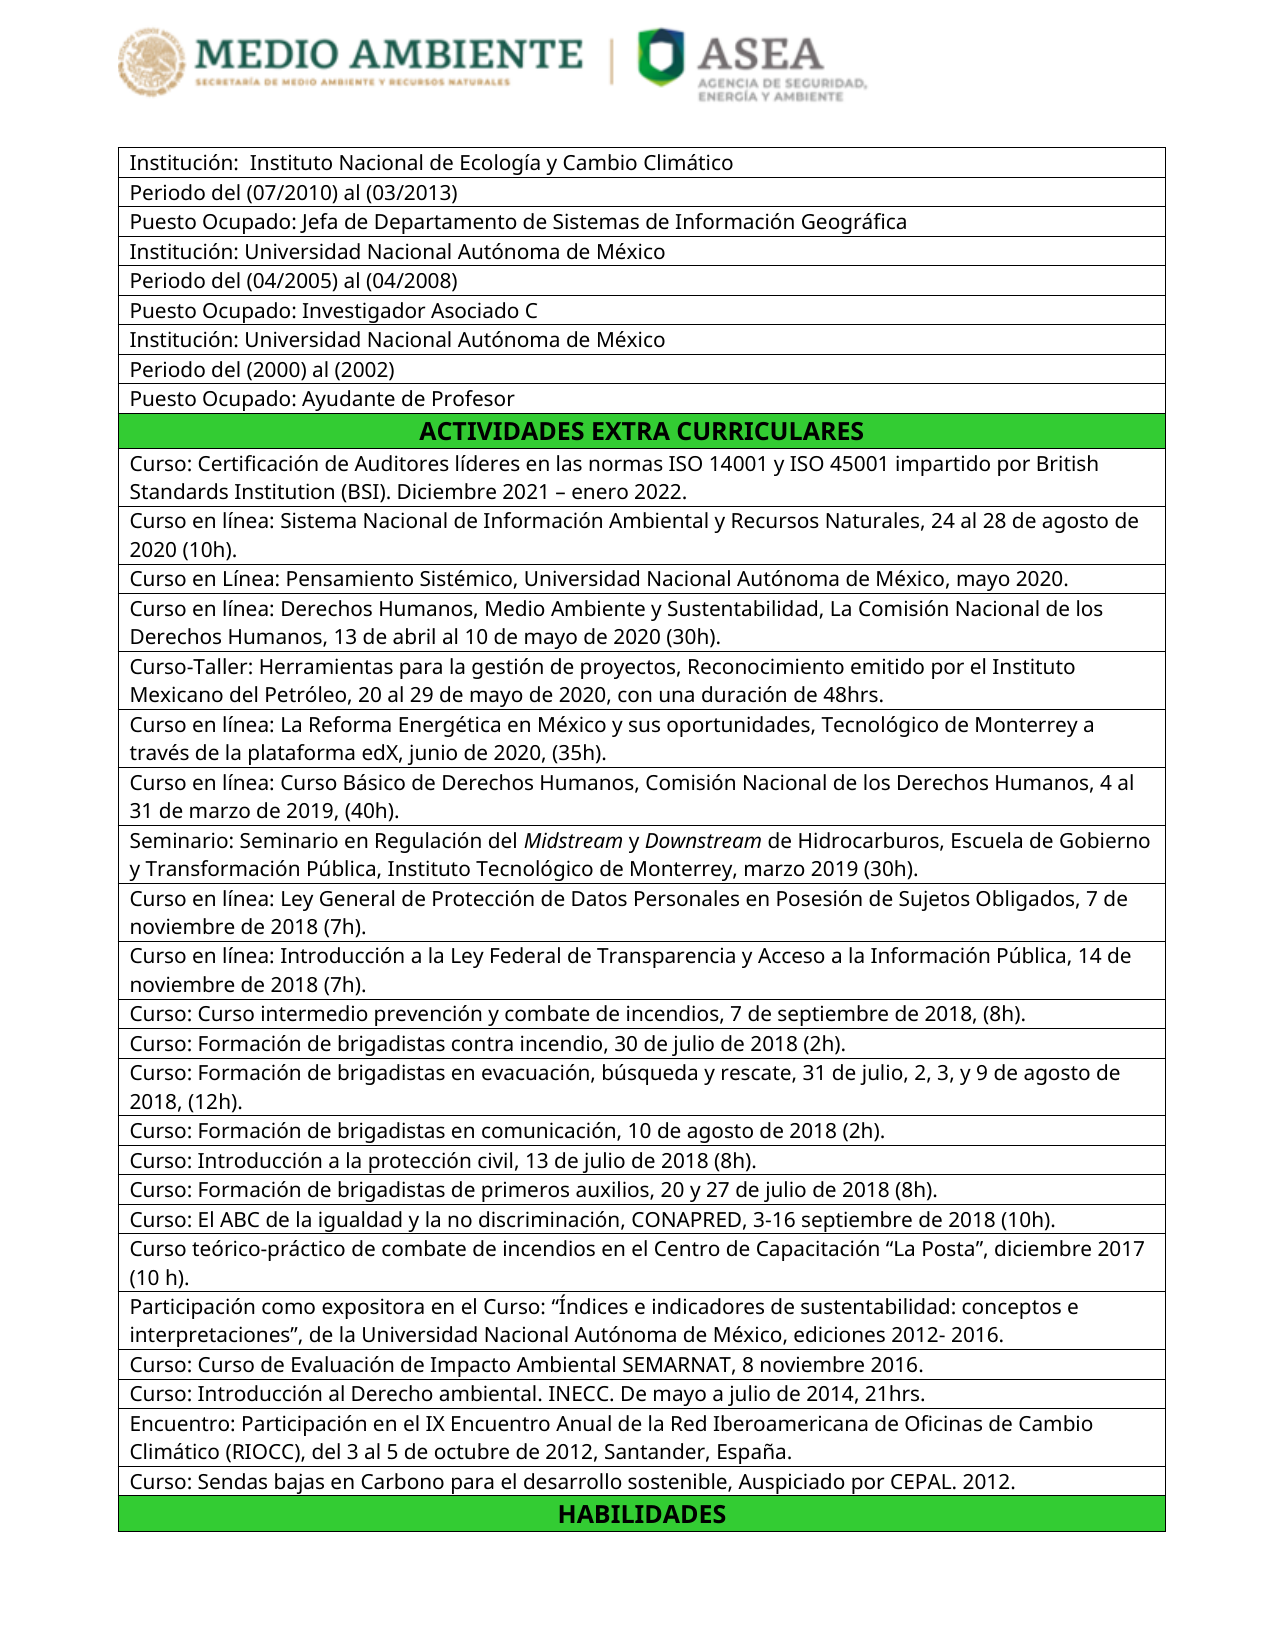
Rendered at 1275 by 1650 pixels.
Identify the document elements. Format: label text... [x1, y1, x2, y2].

table_cell Curso: Introducción a la protección civil, 13 de julio de 2018 (8h). [119, 1146, 1165, 1174]
table_cell Curso en línea: Curso Básico de Derechos Humanos, Comisión Nacional de los Derechos Humanos, 4 al 31 de marzo de 2019, (40h). [119, 768, 1165, 825]
table_cell Curso: Formación de brigadistas en evacuación, búsqueda y rescate, 31 de julio, 2, 3, y 9 de agosto de 2018, (12h). [119, 1059, 1165, 1115]
table_cell Curso en línea: La Reforma Energética en México y sus oportunidades, Tecnológico de Monterrey a través de la plataforma edX, junio de 2020, (35h). [119, 710, 1165, 767]
table_cell Encuentro: Participación en el IX Encuentro Anual de la Red Iberoamericana de Oficinas de Cambio Climático (RIOCC), del 3 al 5 de octubre de 2012, Santander, España. [119, 1409, 1165, 1466]
table_cell Curso teórico-práctico de combate de incendios en el Centro de Capacitación “La Posta”, diciembre 2017 (10 h). [119, 1234, 1165, 1291]
table_cell Institución: Universidad Nacional Autónoma de México [119, 237, 1165, 265]
table_cell Periodo del (2000) al (2002) [119, 355, 1165, 383]
table_cell Curso: Formación de brigadistas de primeros auxilios, 20 y 27 de julio de 2018 (8h). [119, 1175, 1165, 1204]
table_cell Curso: Formación de brigadistas en comunicación, 10 de agosto de 2018 (2h). [119, 1116, 1165, 1145]
table_cell Institución: Instituto Nacional de Ecología y Cambio Climático [119, 148, 1165, 177]
table_cell Puesto Ocupado: Investigador Asociado C [119, 296, 1165, 324]
table_cell Curso: Sendas bajas en Carbono para el desarrollo sostenible, Auspiciado por CEPAL. 2012. [119, 1467, 1165, 1495]
table_cell HABILIDADES [119, 1496, 1165, 1531]
table_cell Periodo del (04/2005) al (04/2008) [119, 266, 1165, 295]
table_cell Curso en línea: Ley General de Protección de Datos Personales en Posesión de Sujetos Obligados, 7 de noviembre de 2018 (7h). [119, 884, 1165, 941]
table_cell Curso en línea: Sistema Nacional de Información Ambiental y Recursos Naturales, 24 al 28 de agosto de 2020 (10h). [119, 507, 1165, 563]
table_cell Participación como expositora en el Curso: “Índices e indicadores de sustentabilidad: conceptos e interpretaciones”, de la Universidad Nacional Autónoma de México, ediciones 2012- 2016. [119, 1292, 1165, 1349]
table_cell Puesto Ocupado: Ayudante de Profesor [119, 384, 1165, 413]
table_cell Institución: Universidad Nacional Autónoma de México [119, 325, 1165, 354]
table_cell Curso: Formación de brigadistas contra incendio, 30 de julio de 2018 (2h). [119, 1029, 1165, 1057]
table_cell Curso en línea: Derechos Humanos, Medio Ambiente y Sustentabilidad, La Comisión Nacional de los Derechos Humanos, 13 de abril al 10 de mayo de 2020 (30h). [119, 594, 1165, 651]
table_cell ACTIVIDADES EXTRA CURRICULARES [119, 414, 1165, 448]
table_cell Periodo del (07/2010) al (03/2013) [119, 178, 1165, 206]
table_cell Curso: El ABC de la igualdad y la no discriminación, CONAPRED, 3-16 septiembre de 2018 (10h). [119, 1205, 1165, 1233]
table_cell Curso en línea: Introducción a la Ley Federal de Transparencia y Acceso a la Información Pública, 14 de noviembre de 2018 (7h). [119, 942, 1165, 998]
table_cell Curso en Línea: Pensamiento Sistémico, Universidad Nacional Autónoma de México, mayo 2020. [119, 565, 1165, 593]
table_cell Curso: Curso intermedio prevención y combate de incendios, 7 de septiembre de 2018, (8h). [119, 1000, 1165, 1028]
table_cell Curso-Taller: Herramientas para la gestión de proyectos, Reconocimiento emitido por el Instituto Mexicano del Petróleo, 20 al 29 de mayo de 2020, con una duración de 48hrs. [119, 652, 1165, 709]
table_cell Seminario: Seminario en Regulación del Midstream y Downstream de Hidrocarburos, Escuela de Gobierno y Transformación Pública, Instituto Tecnológico de Monterrey, marzo 2019 (30h). [119, 826, 1165, 883]
table_cell Curso: Introducción al Derecho ambiental. INECC. De mayo a julio de 2014, 21hrs. [119, 1380, 1165, 1408]
table_cell Curso: Certificación de Auditores líderes en las normas ISO 14001 y ISO 45001 impartido por British Standards Institution (BSI). Diciembre 2021 – enero 2022. [119, 449, 1165, 506]
table_cell Curso: Curso de Evaluación de Impacto Ambiental SEMARNAT, 8 noviembre 2016. [119, 1350, 1165, 1378]
table_cell Puesto Ocupado: Jefa de Departamento de Sistemas de Información Geográfica [119, 207, 1165, 236]
